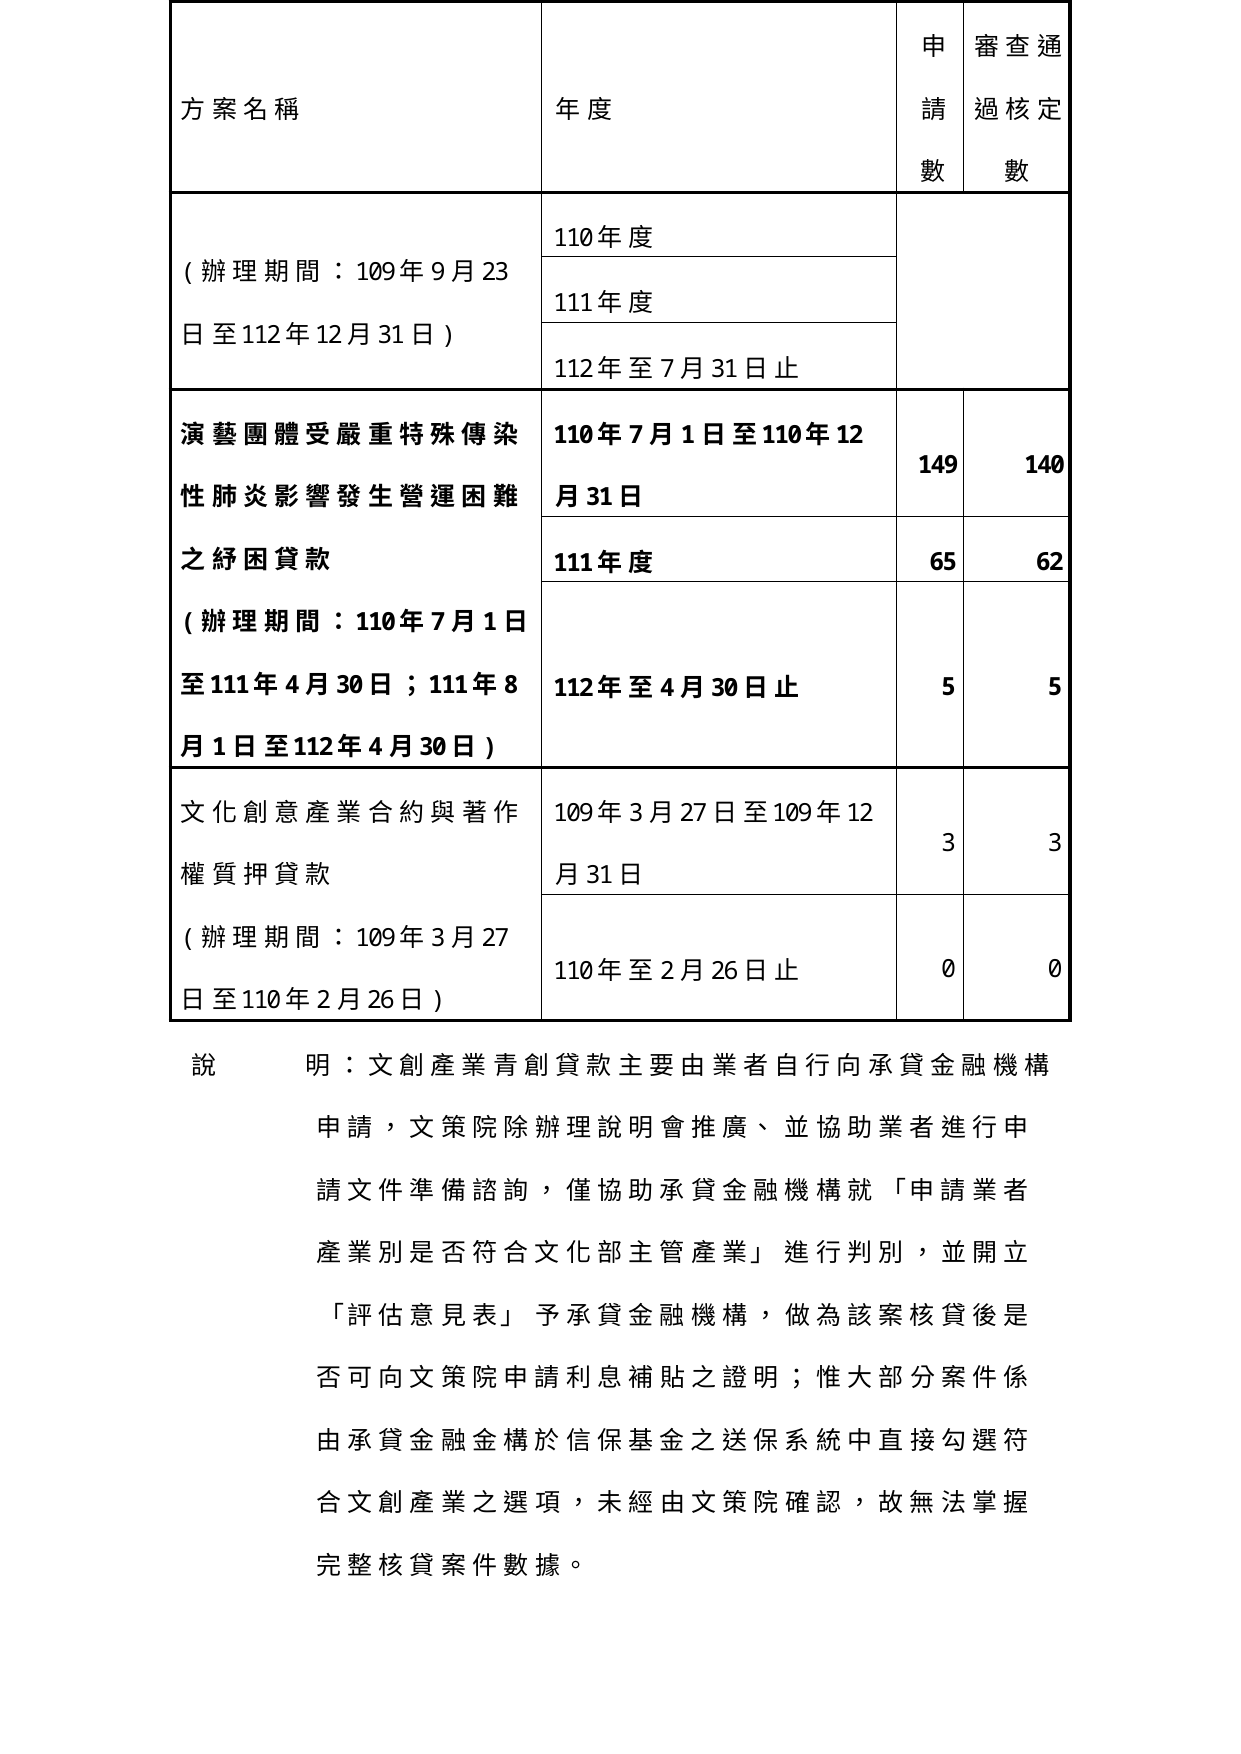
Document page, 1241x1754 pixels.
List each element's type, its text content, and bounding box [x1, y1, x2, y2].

table_cell [897, 194, 1068, 387]
table_cell 0 [964, 895, 1068, 1019]
table_cell 演藝團體受嚴重特殊傳染性肺炎影響發生營運困難之紓困貸款 (辦理期間：110年7月1日至111年4月30日；111年8月1日至112年4月30日) [172, 391, 541, 766]
table_cell 112年至7月31日止 [542, 323, 896, 387]
table_cell 3 [897, 769, 963, 894]
table_cell 3 [964, 769, 1068, 894]
table_cell (辦理期間：109年9月23日至112年12月31日) [172, 194, 541, 387]
table_cell 140 [964, 391, 1068, 516]
table_cell 110年7月1日至110年12月31日 [542, 391, 896, 516]
table_cell 111年度 [542, 517, 896, 581]
table_cell 5 [897, 582, 963, 766]
table_cell 文化創意產業合約與著作權質押貸款 (辦理期間：109年3月27日至110年2月26日) [172, 769, 541, 1019]
table_cell 110年度 [542, 194, 896, 256]
table_cell 62 [964, 517, 1068, 581]
table_cell 112年至4月30日止 [542, 582, 896, 766]
table_cell 149 [897, 391, 963, 516]
table_cell 110年至2月26日止 [542, 895, 896, 1019]
table_header 年度 [542, 3, 896, 191]
text 說 明：文創產業青創貸款主要由業者自行向承貸金融機構申請，文策院除辦理說明會推廣、並協助業者進行申請文件準備諮詢，僅協助承貸金融機構就「申請業者產業別是否符合文化部主管產業」進行判別，並開立「評估意見表」予承貸金融機構，做為該案核貸後是否可向文策院申請利息補貼之證明；惟大部分案件係由承貸金融金構於信保基金之送保系統中直接勾選符合文創產業之選項，未經由文策院確認，故無法掌握完整核貸案件數據。 [178, 1022, 1055, 1584]
table_header 方案名稱 [172, 3, 541, 191]
table_cell 109年3月27日至109年12月31日 [542, 769, 896, 894]
table_header 審查通過核定數 [964, 3, 1068, 191]
table_header 申請數 [897, 3, 963, 191]
table_cell 111年度 [542, 257, 896, 322]
table_cell 0 [897, 895, 963, 1019]
table_cell 5 [964, 582, 1068, 766]
table_cell 65 [897, 517, 963, 581]
